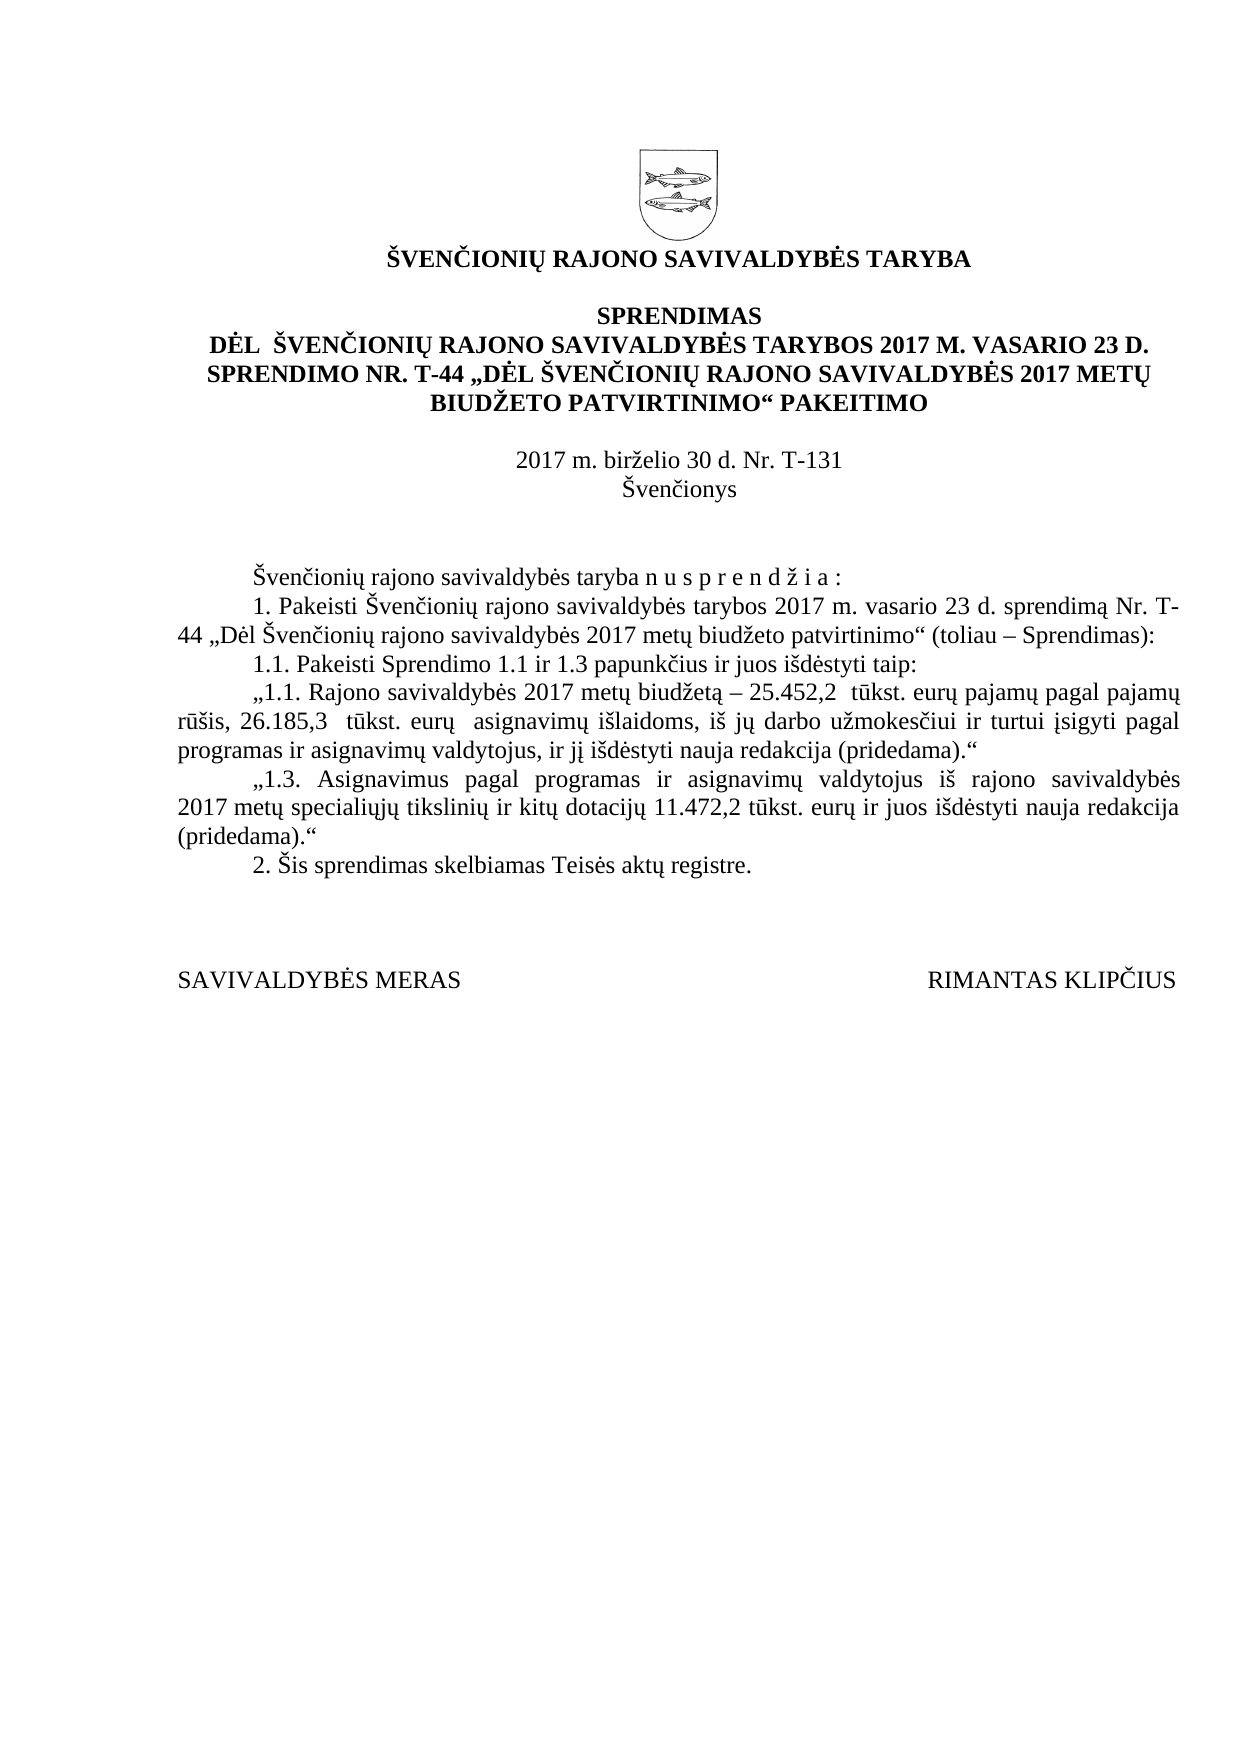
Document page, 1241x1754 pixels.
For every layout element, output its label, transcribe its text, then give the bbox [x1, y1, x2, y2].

text 2. Šis sprendimas skelbiamas Teisės aktų registre. [177, 850, 1181, 879]
text SAVIVALDYBĖS MERAS RIMANTAS KLIPČIUS [177, 965, 1181, 994]
text ŠVENČIONIŲ RAJONO SAVIVALDYBĖS TARYBA [177, 244, 1181, 273]
text 1.1. Pakeisti Sprendimo 1.1 ir 1.3 papunkčius ir juos išdėstyti taip: [177, 649, 1181, 677]
text „1.3. Asignavimus pagal programas ir asignavimų valdytojus iš rajono savivaldybės 2017 metų specialiųjų tikslinių ir kitų dotacijų 11.472,2 tūkst. eurų ir juos išdėstyti nauja redakcija (pridedama).“ [177, 764, 1181, 850]
text DĖL ŠVENČIONIŲ RAJONO SAVIVALDYBĖS TARYBOS 2017 M. VASARIO 23 D. SPRENDIMO NR. T-44 „DĖL ŠVENČIONIŲ RAJONO SAVIVALDYBĖS 2017 METŲ BIUDŽETO PATVIRTINIMO“ PAKEITIMO [177, 330, 1181, 416]
text Švenčionys [177, 474, 1181, 503]
text 2017 m. birželio 30 d. Nr. T-131 [177, 445, 1181, 474]
text „1.1. Rajono savivaldybės 2017 metų biudžetą – 25.452,2 tūkst. eurų pajamų pagal pajamų rūšis, 26.185,3 tūkst. eurų asignavimų išlaidoms, iš jų darbo užmokesčiui ir turtui įsigyti pagal programas ir asignavimų valdytojus, ir jį išdėstyti nauja redakcija (pridedama).“ [177, 677, 1181, 764]
text 1. Pakeisti Švenčionių rajono savivaldybės tarybos 2017 m. vasario 23 d. sprendimą Nr. T-44 „Dėl Švenčionių rajono savivaldybės 2017 metų biudžeto patvirtinimo“ (toliau – Sprendimas): [177, 591, 1181, 649]
text Švenčionių rajono savivaldybės taryba n u s p r e n d ž i a : [177, 562, 1181, 591]
text SPRENDIMAS [177, 301, 1181, 330]
